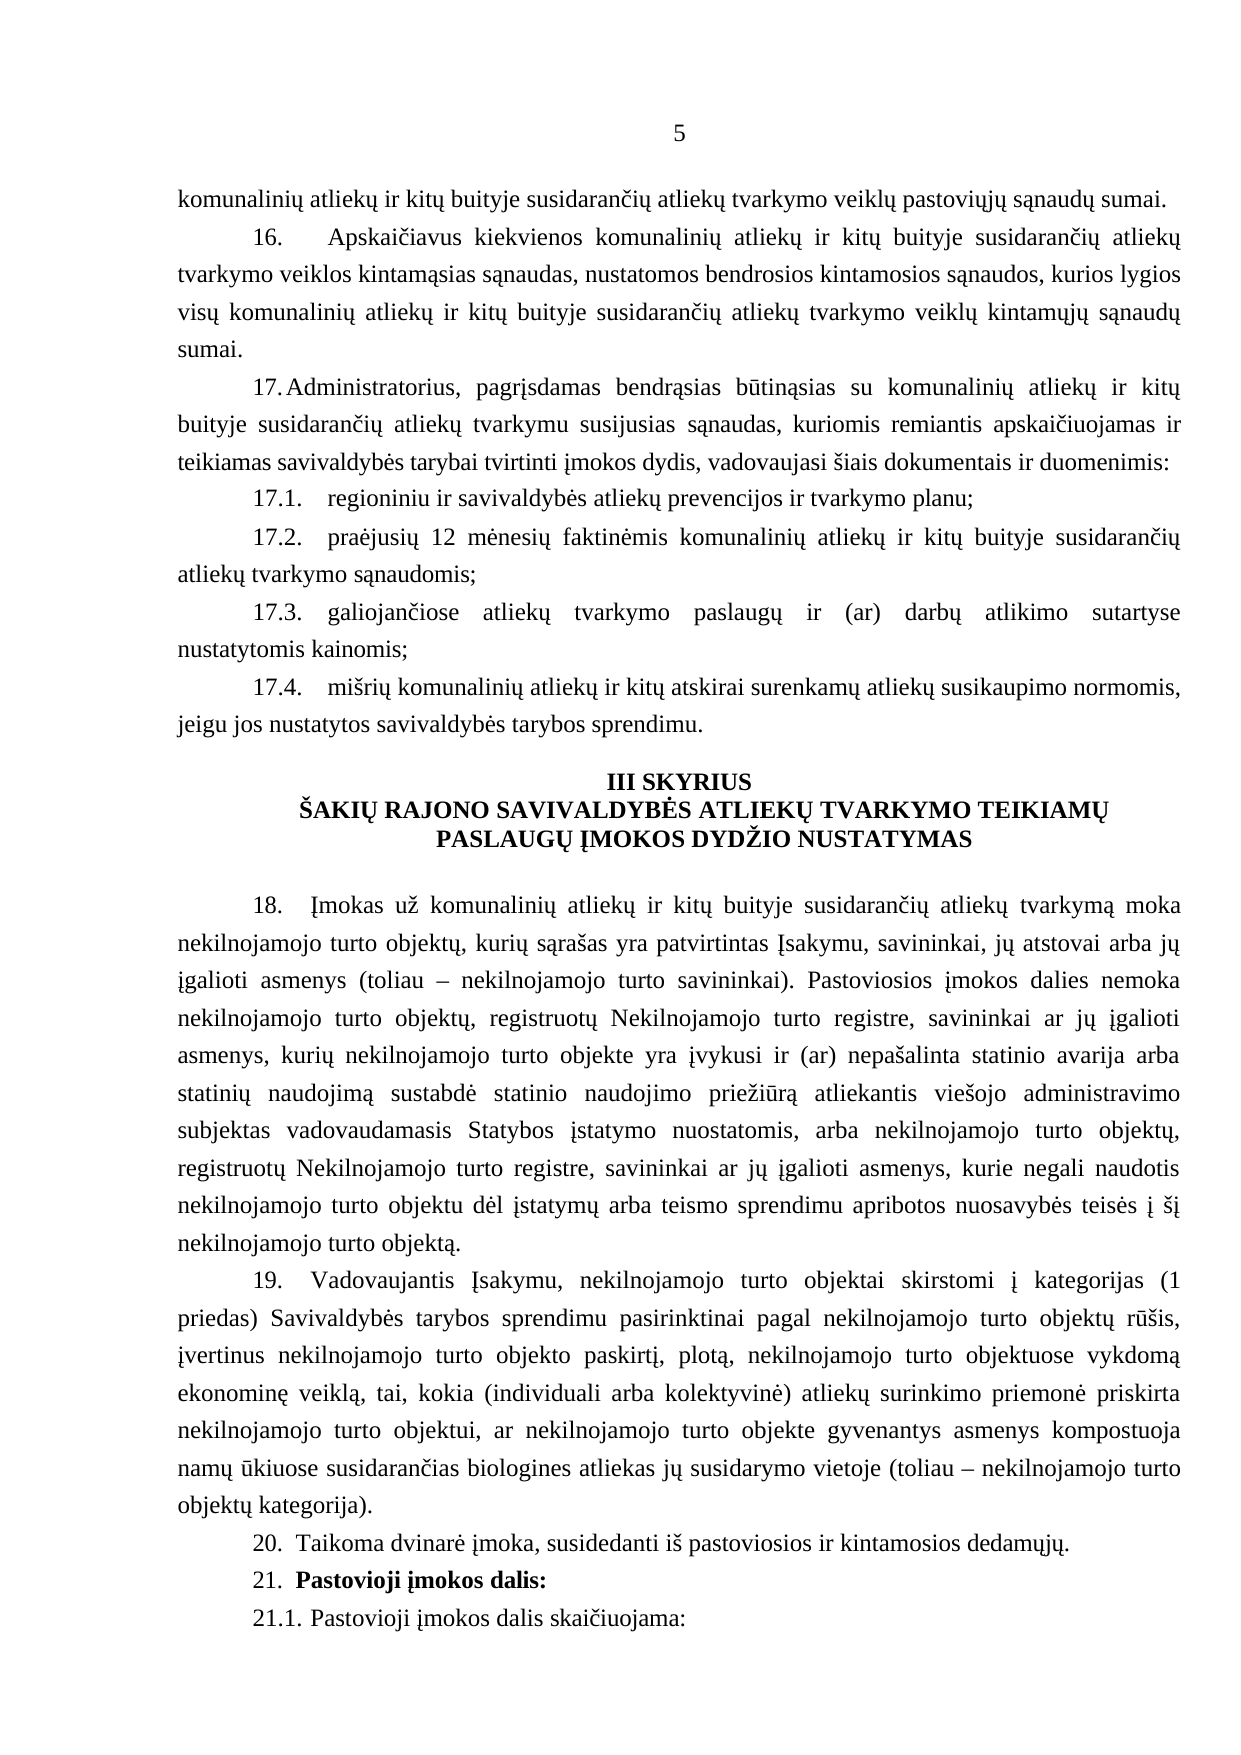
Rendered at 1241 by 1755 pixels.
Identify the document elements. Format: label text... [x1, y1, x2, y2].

text III SKYRIUS [177, 767, 1181, 796]
text 17. Administratorius, pagrįsdamas bendrąsias būtinąsias su komunalinių atliekų ir kitų buityje susidarančių atliekų tvarkymu susijusias sąnaudas, kuriomis remiantis apskaičiuojamas ir teikiamas savivaldybės tarybai tvirtinti įmokos dydis, vadovaujasi šiais dokumentais ir duomenimis: [177, 363, 1181, 476]
text komunalinių atliekų ir kitų buityje susidarančių atliekų tvarkymo veiklų pastoviųjų sąnaudų sumai. [177, 176, 1181, 213]
text 16. Apskaičiavus kiekvienos komunalinių atliekų ir kitų buityje susidarančių atliekų tvarkymo veiklos kintamąsias sąnaudas, nustatomos bendrosios kintamosios sąnaudos, kurios lygios visų komunalinių atliekų ir kitų buityje susidarančių atliekų tvarkymo veiklų kintamųjų sąnaudų sumai. [177, 213, 1181, 363]
text 17.1. regioniniu ir savivaldybės atliekų prevencijos ir tvarkymo planu; [177, 476, 1181, 513]
text ŠAKIŲ RAJONO SAVIVALDYBĖS ATLIEKŲ TVARKYMO TEIKIAMŲ PASLAUGŲ ĮMOKOS DYDŽIO NUSTATYMAS [227, 796, 1181, 853]
text 17.3. galiojančiose atliekų tvarkymo paslaugų ir (ar) darbų atlikimo sutartyse nustatytomis kainomis; [177, 588, 1181, 663]
text 17.4. mišrių komunalinių atliekų ir kitų atskirai surenkamų atliekų susikaupimo normomis, jeigu jos nustatytos savivaldybės tarybos sprendimu. [177, 663, 1181, 738]
text 21.1. Pastovioji įmokos dalis skaičiuojama: [177, 1594, 1181, 1632]
text 18. Įmokas už komunalinių atliekų ir kitų buityje susidarančių atliekų tvarkymą moka nekilnojamojo turto objektų, kurių sąrašas yra patvirtintas Įsakymu, savininkai, jų atstovai arba jų įgalioti asmenys (toliau – nekilnojamojo turto savininkai). Pastoviosios įmokos dalies nemoka nekilnojamojo turto objektų, registruotų Nekilnojamojo turto registre, savininkai ar jų įgalioti asmenys, kurių nekilnojamojo turto objekte yra įvykusi ir (ar) nepašalinta statinio avarija arba statinių naudojimą sustabdė statinio naudojimo priežiūrą atliekantis viešojo administravimo subjektas vadovaudamasis Statybos įstatymo nuostatomis, arba nekilnojamojo turto objektų, registruotų Nekilnojamojo turto registre, savininkai ar jų įgalioti asmenys, kurie negali naudotis nekilnojamojo turto objektu dėl įstatymų arba teismo sprendimu apribotos nuosavybės teisės į šį nekilnojamojo turto objektą. [177, 882, 1181, 1257]
text 17.2. praėjusių 12 mėnesių faktinėmis komunalinių atliekų ir kitų buityje susidarančių atliekų tvarkymo sąnaudomis; [177, 513, 1181, 588]
text 21. Pastovioji įmokos dalis: [177, 1557, 1181, 1594]
text 19. Vadovaujantis Įsakymu, nekilnojamojo turto objektai skirstomi į kategorijas (1 priedas) Savivaldybės tarybos sprendimu pasirinktinai pagal nekilnojamojo turto objektų rūšis, įvertinus nekilnojamojo turto objekto paskirtį, plotą, nekilnojamojo turto objektuose vykdomą ekonominę veiklą, tai, kokia (individuali arba kolektyvinė) atliekų surinkimo priemonė priskirta nekilnojamojo turto objektui, ar nekilnojamojo turto objekte gyvenantys asmenys kompostuoja namų ūkiuose susidarančias biologines atliekas jų susidarymo vietoje (toliau – nekilnojamojo turto objektų kategorija). [177, 1257, 1181, 1519]
text 20. Taikoma dvinarė įmoka, susidedanti iš pastoviosios ir kintamosios dedamųjų. [177, 1519, 1181, 1557]
